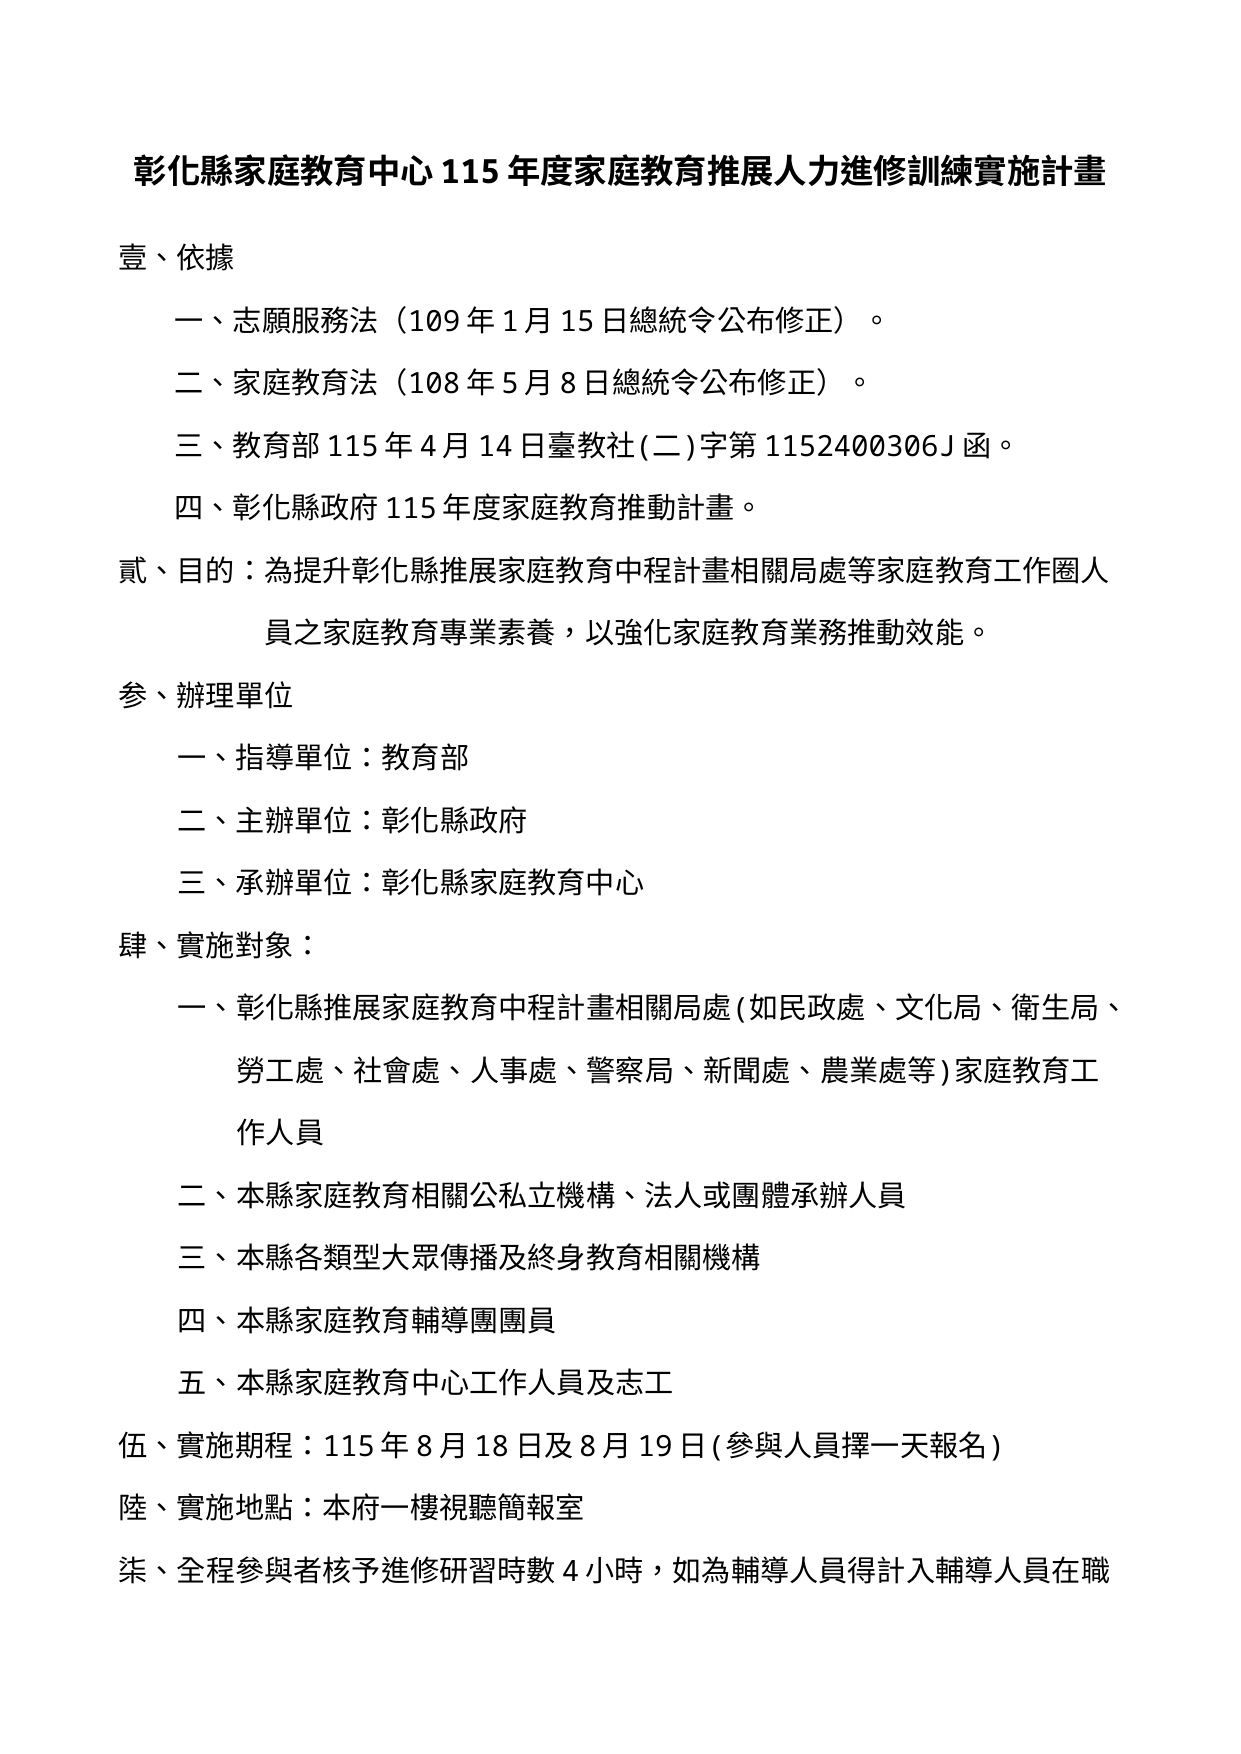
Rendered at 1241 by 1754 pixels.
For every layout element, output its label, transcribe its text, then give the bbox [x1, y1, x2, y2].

text 柒、全程參與者核予進修研習時數4小時，如為輔導人員得計入輔導人員在職 [118, 1527, 1122, 1589]
text 貳、目的：為提升彰化縣推展家庭教育中程計畫相關局處等家庭教育工作圈人員之家庭教育專業素養，以強化家庭教育業務推動效能。 [118, 527, 1122, 652]
text 四、本縣家庭教育輔導團團員 [177, 1277, 1122, 1339]
text 三、承辦單位：彰化縣家庭教育中心 [168, 839, 1122, 902]
text 四、彰化縣政府115年度家庭教育推動計畫。 [174, 464, 1122, 527]
text 陸、實施地點：本府一樓視聽簡報室 [118, 1464, 1122, 1527]
text 肆、實施對象： [118, 902, 1122, 964]
text 彰化縣家庭教育中心115年度家庭教育推展人力進修訓練實施計畫 [118, 127, 1122, 189]
text 参、辦理單位 [118, 652, 1122, 714]
text 壹、依據 [118, 214, 1122, 277]
text 一、志願服務法（109年1月15日總統令公布修正）。 [174, 277, 1122, 339]
text 三、本縣各類型大眾傳播及終身教育相關機構 [177, 1214, 1122, 1277]
text 三、教育部115年4月14日臺教社(二)字第1152400306J函。 [174, 402, 1122, 464]
text 伍、實施期程：115年8月18日及8月19日(參與人員擇一天報名) [118, 1402, 1122, 1464]
text 二、主辦單位：彰化縣政府 [168, 777, 1122, 839]
text 二、本縣家庭教育相關公私立機構、法人或團體承辦人員 [177, 1152, 1122, 1214]
text 五、本縣家庭教育中心工作人員及志工 [177, 1339, 1122, 1402]
text 二、家庭教育法（108年5月8日總統令公布修正）。 [174, 339, 1122, 402]
text 一、彰化縣推展家庭教育中程計畫相關局處(如民政處、文化局、衛生局、勞工處、社會處、人事處、警察局、新聞處、農業處等)家庭教育工作人員 [177, 964, 1122, 1152]
text 一、指導單位：教育部 [168, 714, 1122, 777]
